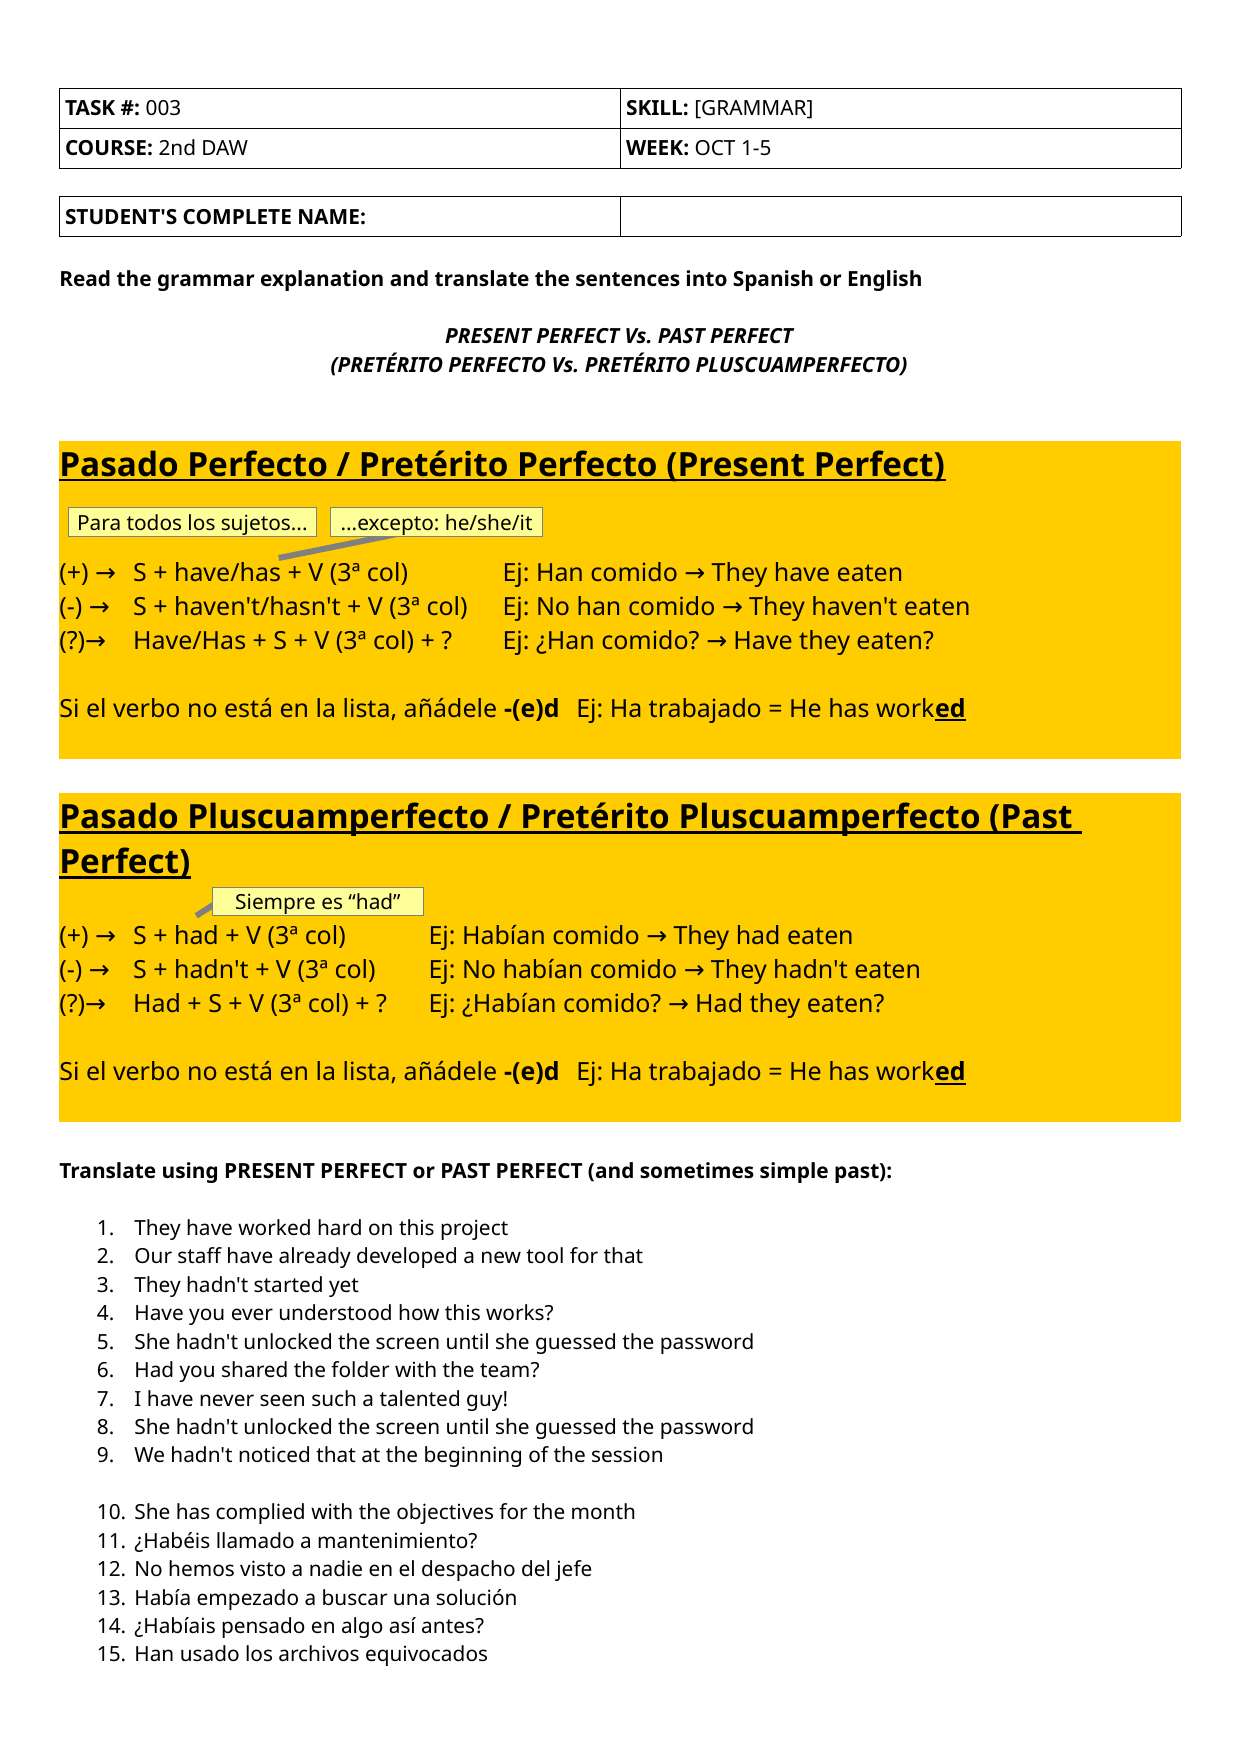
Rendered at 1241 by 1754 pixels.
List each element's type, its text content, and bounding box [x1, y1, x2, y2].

list They hadn't started yet [97, 1270, 1181, 1298]
text (?)→ Have/Has + S + V (3ª col) + ? Ej: ¿Han comido? → Have they eaten? [59, 622, 1181, 657]
list She has complied with the objectives for the month [97, 1497, 1181, 1526]
list I have never seen such a talented guy! [97, 1384, 1181, 1412]
text Si el verbo no está en la lista, añádele -(e)d Ej: Ha trabajado = He has worked [59, 1054, 1181, 1088]
list She hadn't unlocked the screen until she guessed the password [97, 1327, 1181, 1355]
text Read the grammar explanation and translate the sentences into Spanish or English [59, 264, 1181, 293]
text (+) → S + had + V (3ª col) Ej: Habían comido → They had eaten [59, 918, 1181, 952]
text Pasado Perfecto / Pretérito Perfecto (Present Perfect) [59, 441, 1181, 486]
text (PRETÉRITO PERFECTO Vs. PRETÉRITO PLUSCUAMPERFECTO) [59, 350, 1181, 378]
list We hadn't noticed that at the beginning of the session [97, 1441, 1181, 1469]
text Translate using PRESENT PERFECT or PAST PERFECT (and sometimes simple past): [59, 1156, 1181, 1184]
text (-) → S + hadn't + V (3ª col) Ej: No habían comido → They hadn't eaten [59, 952, 1181, 986]
table_cell WEEK: OCT 1-5 [621, 129, 1181, 167]
list ¿Habíais pensado en algo así antes? [97, 1611, 1181, 1639]
list Had you shared the folder with the team? [97, 1355, 1181, 1384]
text Si el verbo no está en la lista, añádele -(e)d Ej: Ha trabajado = He has worked [59, 691, 1181, 725]
text Pasado Pluscuamperfecto / Pretérito Pluscuamperfecto (Past Perfect) [59, 793, 1181, 884]
list Our staff have already developed a new tool for that [97, 1241, 1181, 1270]
table_cell COURSE: 2nd DAW [60, 129, 620, 167]
text PRESENT PERFECT Vs. PAST PERFECT [59, 321, 1181, 350]
table_header STUDENT'S COMPLETE NAME: [60, 197, 620, 236]
list Había empezado a buscar una solución [97, 1583, 1181, 1611]
table_header [621, 197, 1181, 236]
list They have worked hard on this project [97, 1213, 1181, 1241]
list ¿Habéis llamado a mantenimiento? [97, 1526, 1181, 1554]
list She hadn't unlocked the screen until she guessed the password [97, 1412, 1181, 1441]
list Han usado los archivos equivocados [97, 1639, 1181, 1668]
text (?)→ Had + S + V (3ª col) + ? Ej: ¿Habían comido? → Had they eaten? [59, 986, 1181, 1020]
list Have you ever understood how this works? [97, 1298, 1181, 1327]
table_header TASK #: 003 [60, 89, 620, 127]
table_header SKILL: [GRAMMAR] [621, 89, 1181, 127]
text (+) → S + have/has + V (3ª col) Ej: Han comido → They have eaten [59, 554, 1181, 588]
text (-) → S + haven't/hasn't + V (3ª col) Ej: No han comido → They haven't eaten [59, 588, 1181, 622]
list No hemos visto a nadie en el despacho del jefe [97, 1554, 1181, 1583]
